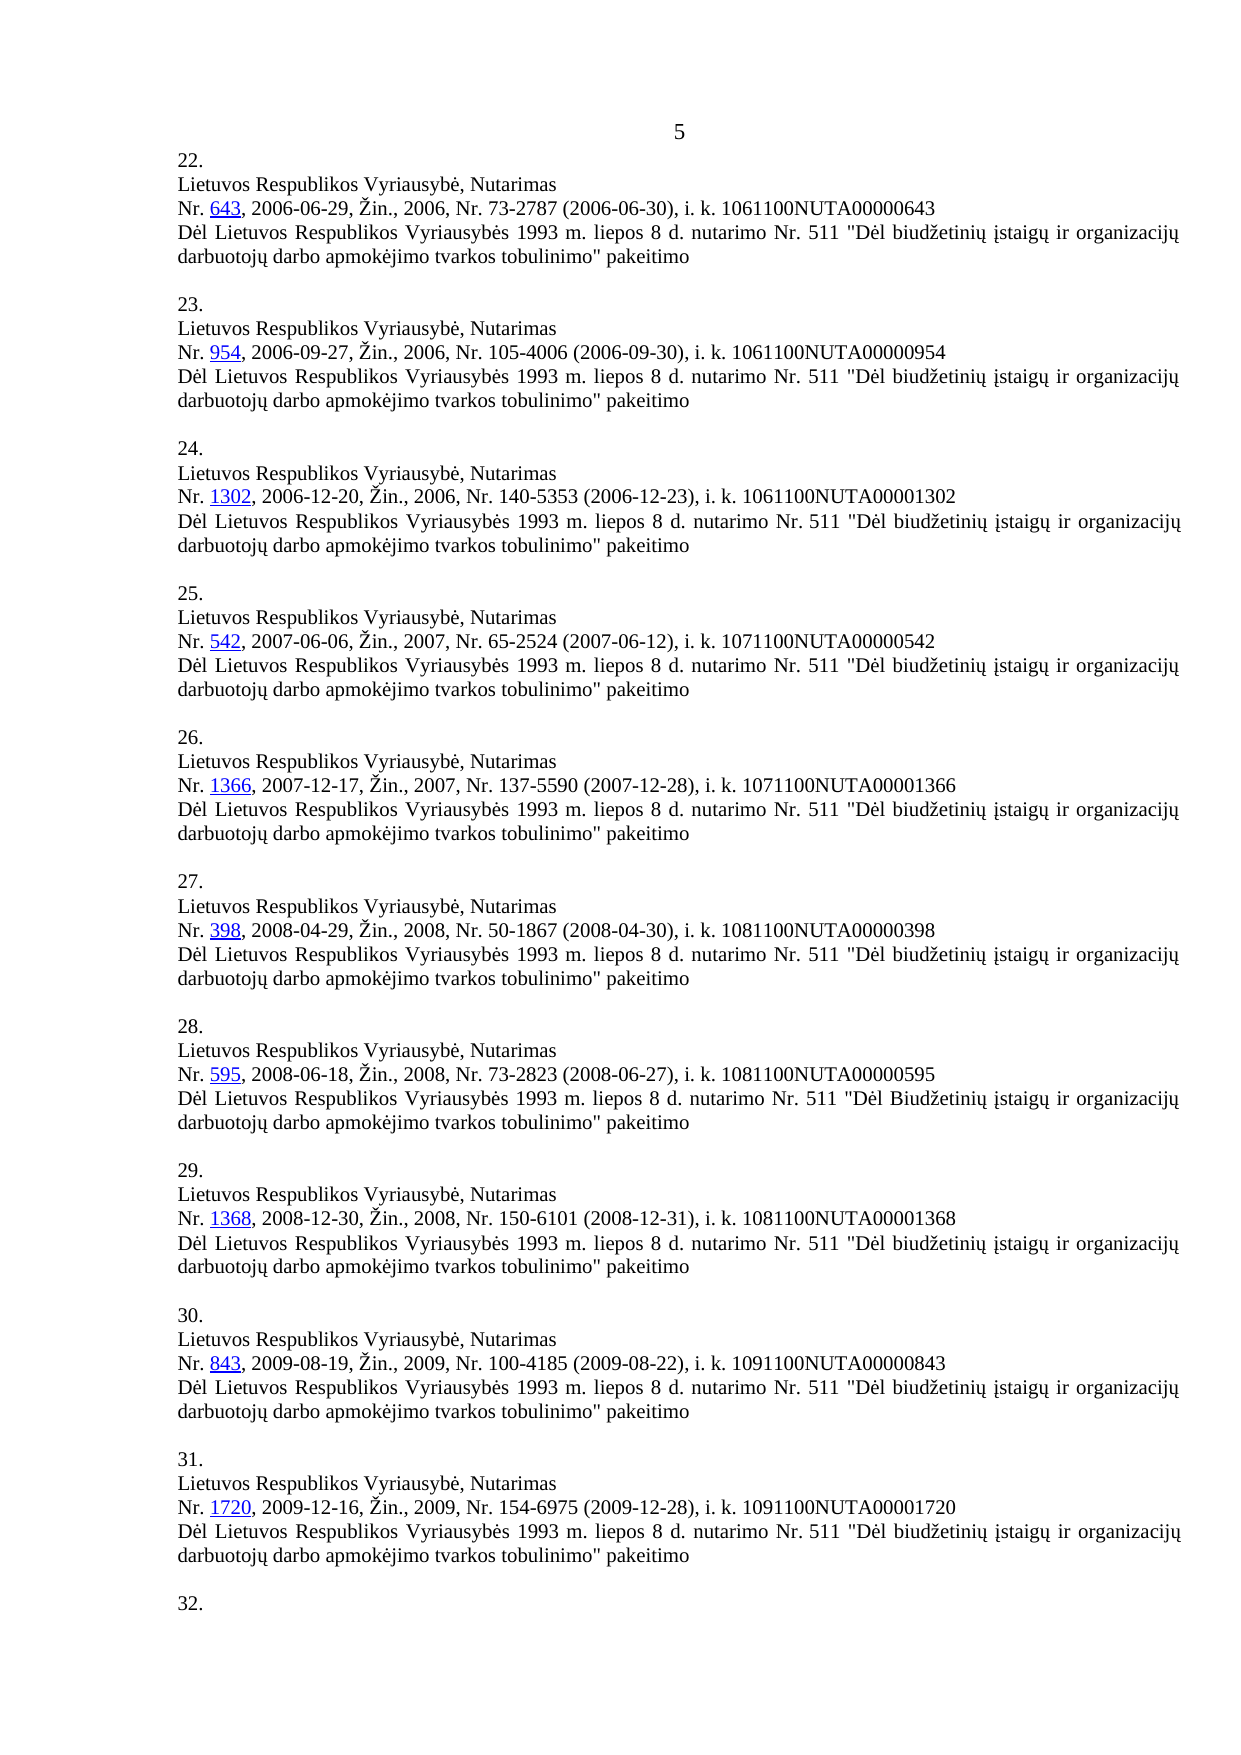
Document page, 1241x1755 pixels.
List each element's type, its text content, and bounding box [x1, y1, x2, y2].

text 28. [177, 1014, 1181, 1038]
text Dėl Lietuvos Respublikos Vyriausybės 1993 m. liepos 8 d. nutarimo Nr. 511 "Dėl biudžetinių įstaigų ir organizacijų darbuotojų darbo apmokėjimo tvarkos tobulinimo" pakeitimo [177, 1519, 1181, 1567]
text Lietuvos Respublikos Vyriausybė, Nutarimas [177, 172, 1181, 196]
text 23. [177, 292, 1181, 316]
text Lietuvos Respublikos Vyriausybė, Nutarimas [177, 460, 1181, 484]
text 32. [177, 1591, 1181, 1615]
text Lietuvos Respublikos Vyriausybė, Nutarimas [177, 1038, 1181, 1062]
text Dėl Lietuvos Respublikos Vyriausybės 1993 m. liepos 8 d. nutarimo Nr. 511 "Dėl biudžetinių įstaigų ir organizacijų darbuotojų darbo apmokėjimo tvarkos tobulinimo" pakeitimo [177, 1375, 1181, 1423]
text Nr. 1720, 2009-12-16, Žin., 2009, Nr. 154-6975 (2009-12-28), i. k. 1091100NUTA00001720 [177, 1495, 1181, 1519]
text Lietuvos Respublikos Vyriausybė, Nutarimas [177, 316, 1181, 340]
text Dėl Lietuvos Respublikos Vyriausybės 1993 m. liepos 8 d. nutarimo Nr. 511 "Dėl biudžetinių įstaigų ir organizacijų darbuotojų darbo apmokėjimo tvarkos tobulinimo" pakeitimo [177, 220, 1181, 268]
text 22. [177, 148, 1181, 172]
text Lietuvos Respublikos Vyriausybė, Nutarimas [177, 749, 1181, 773]
text Dėl Lietuvos Respublikos Vyriausybės 1993 m. liepos 8 d. nutarimo Nr. 511 "Dėl biudžetinių įstaigų ir organizacijų darbuotojų darbo apmokėjimo tvarkos tobulinimo" pakeitimo [177, 797, 1181, 845]
text 24. [177, 436, 1181, 460]
text 31. [177, 1447, 1181, 1471]
text 26. [177, 725, 1181, 749]
text Nr. 542, 2007-06-06, Žin., 2007, Nr. 65-2524 (2007-06-12), i. k. 1071100NUTA00000542 [177, 629, 1181, 653]
text Nr. 1368, 2008-12-30, Žin., 2008, Nr. 150-6101 (2008-12-31), i. k. 1081100NUTA00001368 [177, 1206, 1181, 1230]
text 29. [177, 1158, 1181, 1182]
text 27. [177, 869, 1181, 893]
text Nr. 843, 2009-08-19, Žin., 2009, Nr. 100-4185 (2009-08-22), i. k. 1091100NUTA00000843 [177, 1351, 1181, 1375]
text 30. [177, 1303, 1181, 1327]
text Dėl Lietuvos Respublikos Vyriausybės 1993 m. liepos 8 d. nutarimo Nr. 511 "Dėl Biudžetinių įstaigų ir organizacijų darbuotojų darbo apmokėjimo tvarkos tobulinimo" pakeitimo [177, 1086, 1181, 1134]
text Nr. 1366, 2007-12-17, Žin., 2007, Nr. 137-5590 (2007-12-28), i. k. 1071100NUTA00001366 [177, 773, 1181, 797]
text Dėl Lietuvos Respublikos Vyriausybės 1993 m. liepos 8 d. nutarimo Nr. 511 "Dėl biudžetinių įstaigų ir organizacijų darbuotojų darbo apmokėjimo tvarkos tobulinimo" pakeitimo [177, 1230, 1181, 1278]
text Lietuvos Respublikos Vyriausybė, Nutarimas [177, 605, 1181, 629]
text Lietuvos Respublikos Vyriausybė, Nutarimas [177, 1182, 1181, 1206]
text 25. [177, 581, 1181, 605]
text Dėl Lietuvos Respublikos Vyriausybės 1993 m. liepos 8 d. nutarimo Nr. 511 "Dėl biudžetinių įstaigų ir organizacijų darbuotojų darbo apmokėjimo tvarkos tobulinimo" pakeitimo [177, 364, 1181, 412]
text Lietuvos Respublikos Vyriausybė, Nutarimas [177, 893, 1181, 918]
text Dėl Lietuvos Respublikos Vyriausybės 1993 m. liepos 8 d. nutarimo Nr. 511 "Dėl biudžetinių įstaigų ir organizacijų darbuotojų darbo apmokėjimo tvarkos tobulinimo" pakeitimo [177, 653, 1181, 701]
text Dėl Lietuvos Respublikos Vyriausybės 1993 m. liepos 8 d. nutarimo Nr. 511 "Dėl biudžetinių įstaigų ir organizacijų darbuotojų darbo apmokėjimo tvarkos tobulinimo" pakeitimo [177, 942, 1181, 990]
text Lietuvos Respublikos Vyriausybė, Nutarimas [177, 1471, 1181, 1495]
text Dėl Lietuvos Respublikos Vyriausybės 1993 m. liepos 8 d. nutarimo Nr. 511 "Dėl biudžetinių įstaigų ir organizacijų darbuotojų darbo apmokėjimo tvarkos tobulinimo" pakeitimo [177, 508, 1181, 557]
text Nr. 398, 2008-04-29, Žin., 2008, Nr. 50-1867 (2008-04-30), i. k. 1081100NUTA00000398 [177, 918, 1181, 942]
text Nr. 954, 2006-09-27, Žin., 2006, Nr. 105-4006 (2006-09-30), i. k. 1061100NUTA00000954 [177, 340, 1181, 364]
text Lietuvos Respublikos Vyriausybė, Nutarimas [177, 1327, 1181, 1351]
text Nr. 643, 2006-06-29, Žin., 2006, Nr. 73-2787 (2006-06-30), i. k. 1061100NUTA00000643 [177, 196, 1181, 220]
text Nr. 595, 2008-06-18, Žin., 2008, Nr. 73-2823 (2008-06-27), i. k. 1081100NUTA00000595 [177, 1062, 1181, 1086]
text Nr. 1302, 2006-12-20, Žin., 2006, Nr. 140-5353 (2006-12-23), i. k. 1061100NUTA00001302 [177, 484, 1181, 508]
